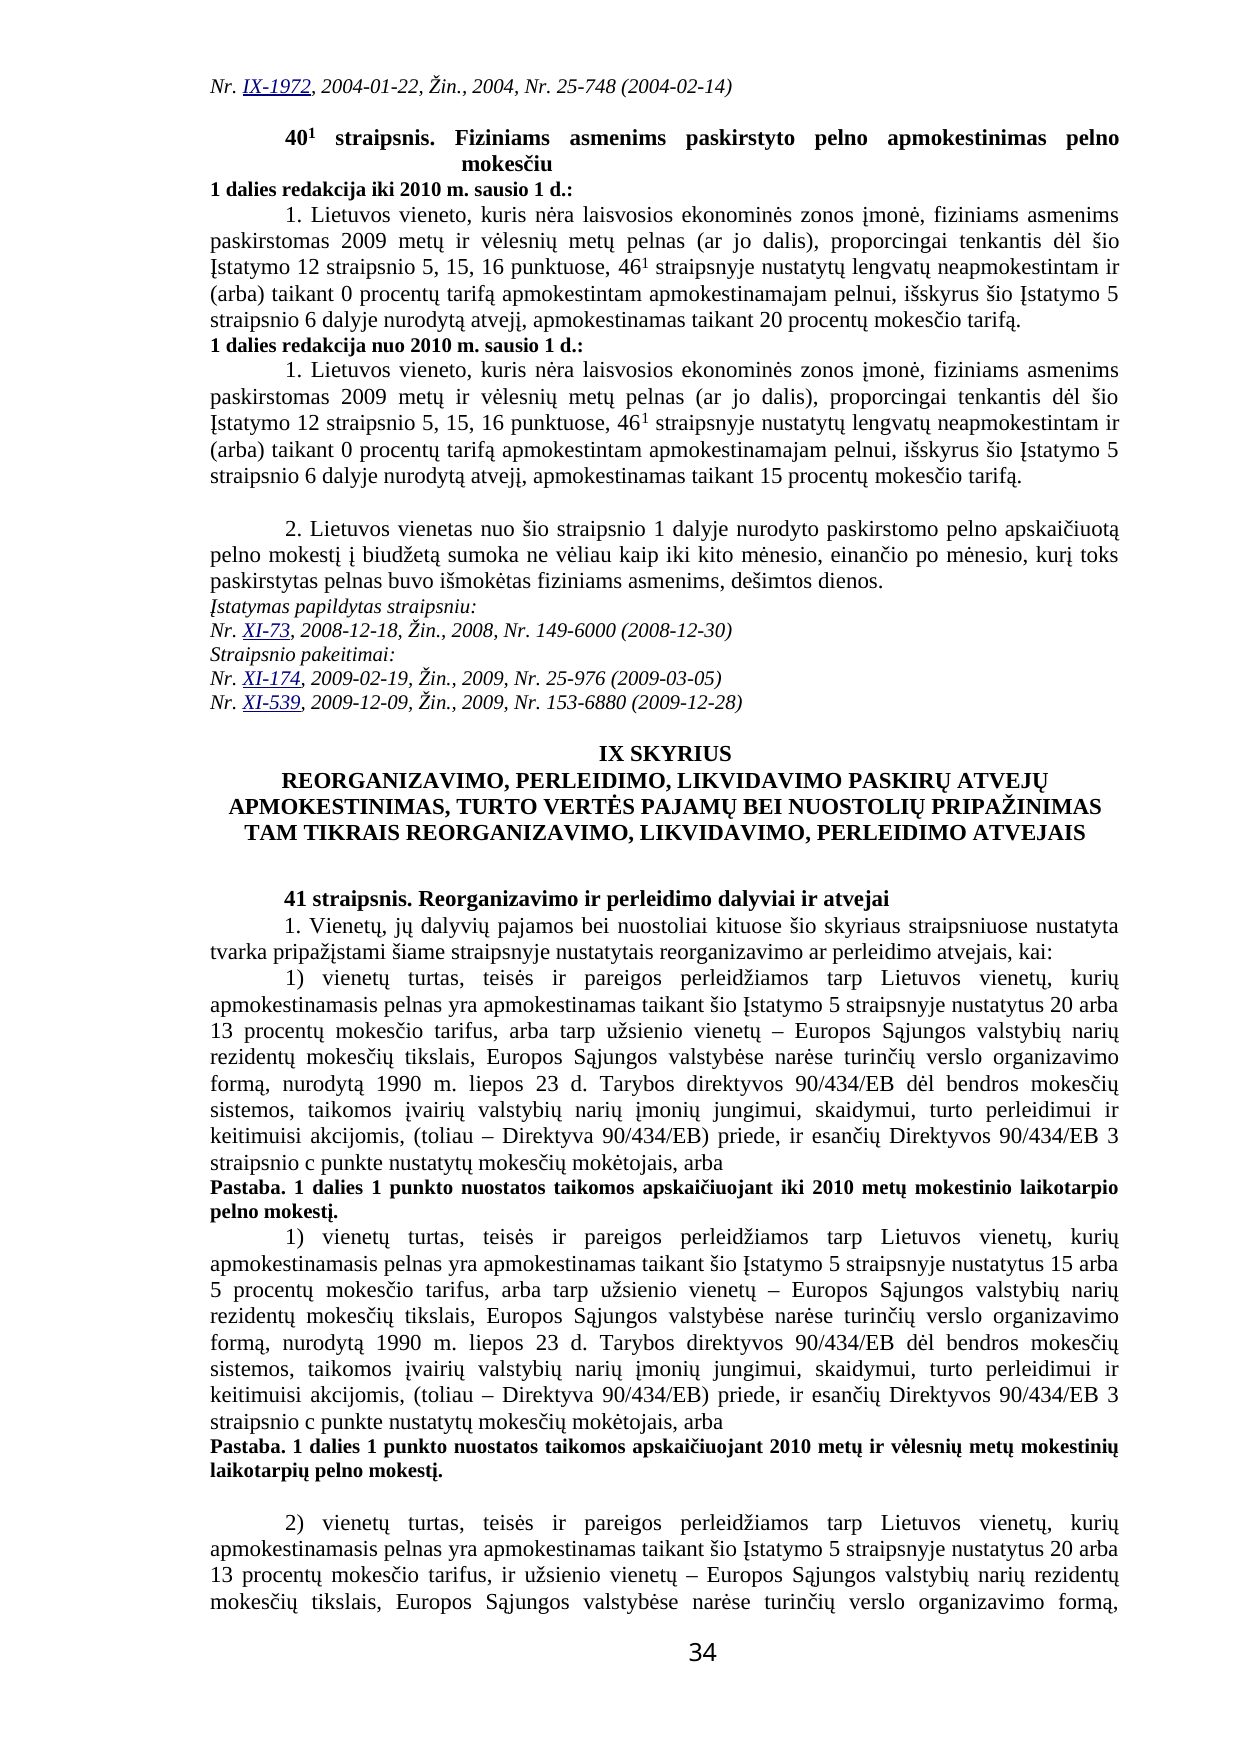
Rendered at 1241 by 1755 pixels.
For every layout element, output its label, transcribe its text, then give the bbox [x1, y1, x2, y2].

text 401 straipsnis. Fiziniams asmenims paskirstyto pelno apmokestinimas pelno mokesčiu [285, 124, 1120, 177]
text 2) vienetų turtas, teisės ir pareigos perleidžiamos tarp Lietuvos vienetų, kurių apmokestinamasis pelnas yra apmokestinamas taikant šio Įstatymo 5 straipsnyje nustatytus 20 arba 13 procentų mokesčio tarifus, ir užsienio vienetų – Europos Sąjungos valstybių narių rezidentų mokesčių tikslais, Europos Sąjungos valstybėse narėse turinčių verslo organizavimo formą, [210, 1509, 1120, 1614]
text 1 dalies redakcija iki 2010 m. sausio 1 d.: [210, 177, 1120, 201]
subtitle REORGANIZAVIMO, PERLEIDIMO, LIKVIDAVIMO PASKIRŲ ATVEJŲ APMOKESTINIMAS, TURTO VERTĖS PAJAMŲ BEI NUOSTOLIŲ PRIPAŽINIMAS TAM TIKRAIS REORGANIZAVIMO, LIKVIDAVIMO, PERLEIDIMO ATVEJAIS [210, 767, 1120, 846]
text 1. Lietuvos vieneto, kuris nėra laisvosios ekonominės zonos įmonė, fiziniams asmenims paskirstomas 2009 metų ir vėlesnių metų pelnas (ar jo dalis), proporcingai tenkantis dėl šio Įstatymo 12 straipsnio 5, 15, 16 punktuose, 461 straipsnyje nustatytų lengvatų neapmokestintam ir (arba) taikant 0 procentų tarifą apmokestintam apmokestinamajam pelnui, išskyrus šio Įstatymo 5 straipsnio 6 dalyje nurodytą atvejį, apmokestinamas taikant 15 procentų mokesčio tarifą. [210, 357, 1120, 488]
text Pastaba. 1 dalies 1 punkto nuostatos taikomos apskaičiuojant 2010 metų ir vėlesnių metų mokestinių laikotarpių pelno mokestį. [210, 1434, 1120, 1482]
text 1. Vienetų, jų dalyvių pajamos bei nuostoliai kituose šio skyriaus straipsniuose nustatyta tvarka pripažįstami šiame straipsnyje nustatytais reorganizavimo ar perleidimo atvejais, kai: [210, 912, 1120, 964]
text 1) vienetų turtas, teisės ir pareigos perleidžiamos tarp Lietuvos vienetų, kurių apmokestinamasis pelnas yra apmokestinamas taikant šio Įstatymo 5 straipsnyje nustatytus 20 arba 13 procentų mokesčio tarifus, arba tarp užsienio vienetų – Europos Sąjungos valstybių narių rezidentų mokesčių tikslais, Europos Sąjungos valstybėse narėse turinčių verslo organizavimo formą, nurodytą 1990 m. liepos 23 d. Tarybos direktyvos 90/434/EB dėl bendros mokesčių sistemos, taikomos įvairių valstybių narių įmonių jungimui, skaidymui, turto perleidimui ir keitimuisi akcijomis, (toliau – Direktyva 90/434/EB) priede, ir esančių Direktyvos 90/434/EB 3 straipsnio c punkte nustatytų mokesčių mokėtojais, arba [210, 964, 1120, 1175]
text Nr. IX-1972, 2004-01-22, Žin., 2004, Nr. 25-748 (2004-02-14) [210, 73, 1120, 98]
text 41 straipsnis. Reorganizavimo ir perleidimo dalyviai ir atvejai [210, 885, 1120, 912]
text 1. Lietuvos vieneto, kuris nėra laisvosios ekonominės zonos įmonė, fiziniams asmenims paskirstomas 2009 metų ir vėlesnių metų pelnas (ar jo dalis), proporcingai tenkantis dėl šio Įstatymo 12 straipsnio 5, 15, 16 punktuose, 461 straipsnyje nustatytų lengvatų neapmokestintam ir (arba) taikant 0 procentų tarifą apmokestintam apmokestinamajam pelnui, išskyrus šio Įstatymo 5 straipsnio 6 dalyje nurodytą atvejį, apmokestinamas taikant 20 procentų mokesčio tarifą. [210, 201, 1120, 332]
text Nr. XI-174, 2009-02-19, Žin., 2009, Nr. 25-976 (2009-03-05) [210, 666, 1120, 690]
text Įstatymas papildytas straipsniu: [210, 594, 1120, 618]
text 1 dalies redakcija nuo 2010 m. sausio 1 d.: [210, 332, 1120, 357]
text Pastaba. 1 dalies 1 punkto nuostatos taikomos apskaičiuojant iki 2010 metų mokestinio laikotarpio pelno mokestį. [210, 1175, 1120, 1223]
subtitle IX SKYRIUS [210, 740, 1120, 767]
text Nr. XI-73, 2008-12-18, Žin., 2008, Nr. 149-6000 (2008-12-30) [210, 618, 1120, 642]
text 1) vienetų turtas, teisės ir pareigos perleidžiamos tarp Lietuvos vienetų, kurių apmokestinamasis pelnas yra apmokestinamas taikant šio Įstatymo 5 straipsnyje nustatytus 15 arba 5 procentų mokesčio tarifus, arba tarp užsienio vienetų – Europos Sąjungos valstybių narių rezidentų mokesčių tikslais, Europos Sąjungos valstybėse narėse turinčių verslo organizavimo formą, nurodytą 1990 m. liepos 23 d. Tarybos direktyvos 90/434/EB dėl bendros mokesčių sistemos, taikomos įvairių valstybių narių įmonių jungimui, skaidymui, turto perleidimui ir keitimuisi akcijomis, (toliau – Direktyva 90/434/EB) priede, ir esančių Direktyvos 90/434/EB 3 straipsnio c punkte nustatytų mokesčių mokėtojais, arba [210, 1223, 1120, 1434]
text 2. Lietuvos vienetas nuo šio straipsnio 1 dalyje nurodyto paskirstomo pelno apskaičiuotą pelno mokestį į biudžetą sumoka ne vėliau kaip iki kito mėnesio, einančio po mėnesio, kurį toks paskirstytas pelnas buvo išmokėtas fiziniams asmenims, dešimtos dienos. [210, 515, 1120, 594]
text Straipsnio pakeitimai: [210, 642, 1120, 666]
text Nr. XI-539, 2009-12-09, Žin., 2009, Nr. 153-6880 (2009-12-28) [210, 690, 1120, 714]
